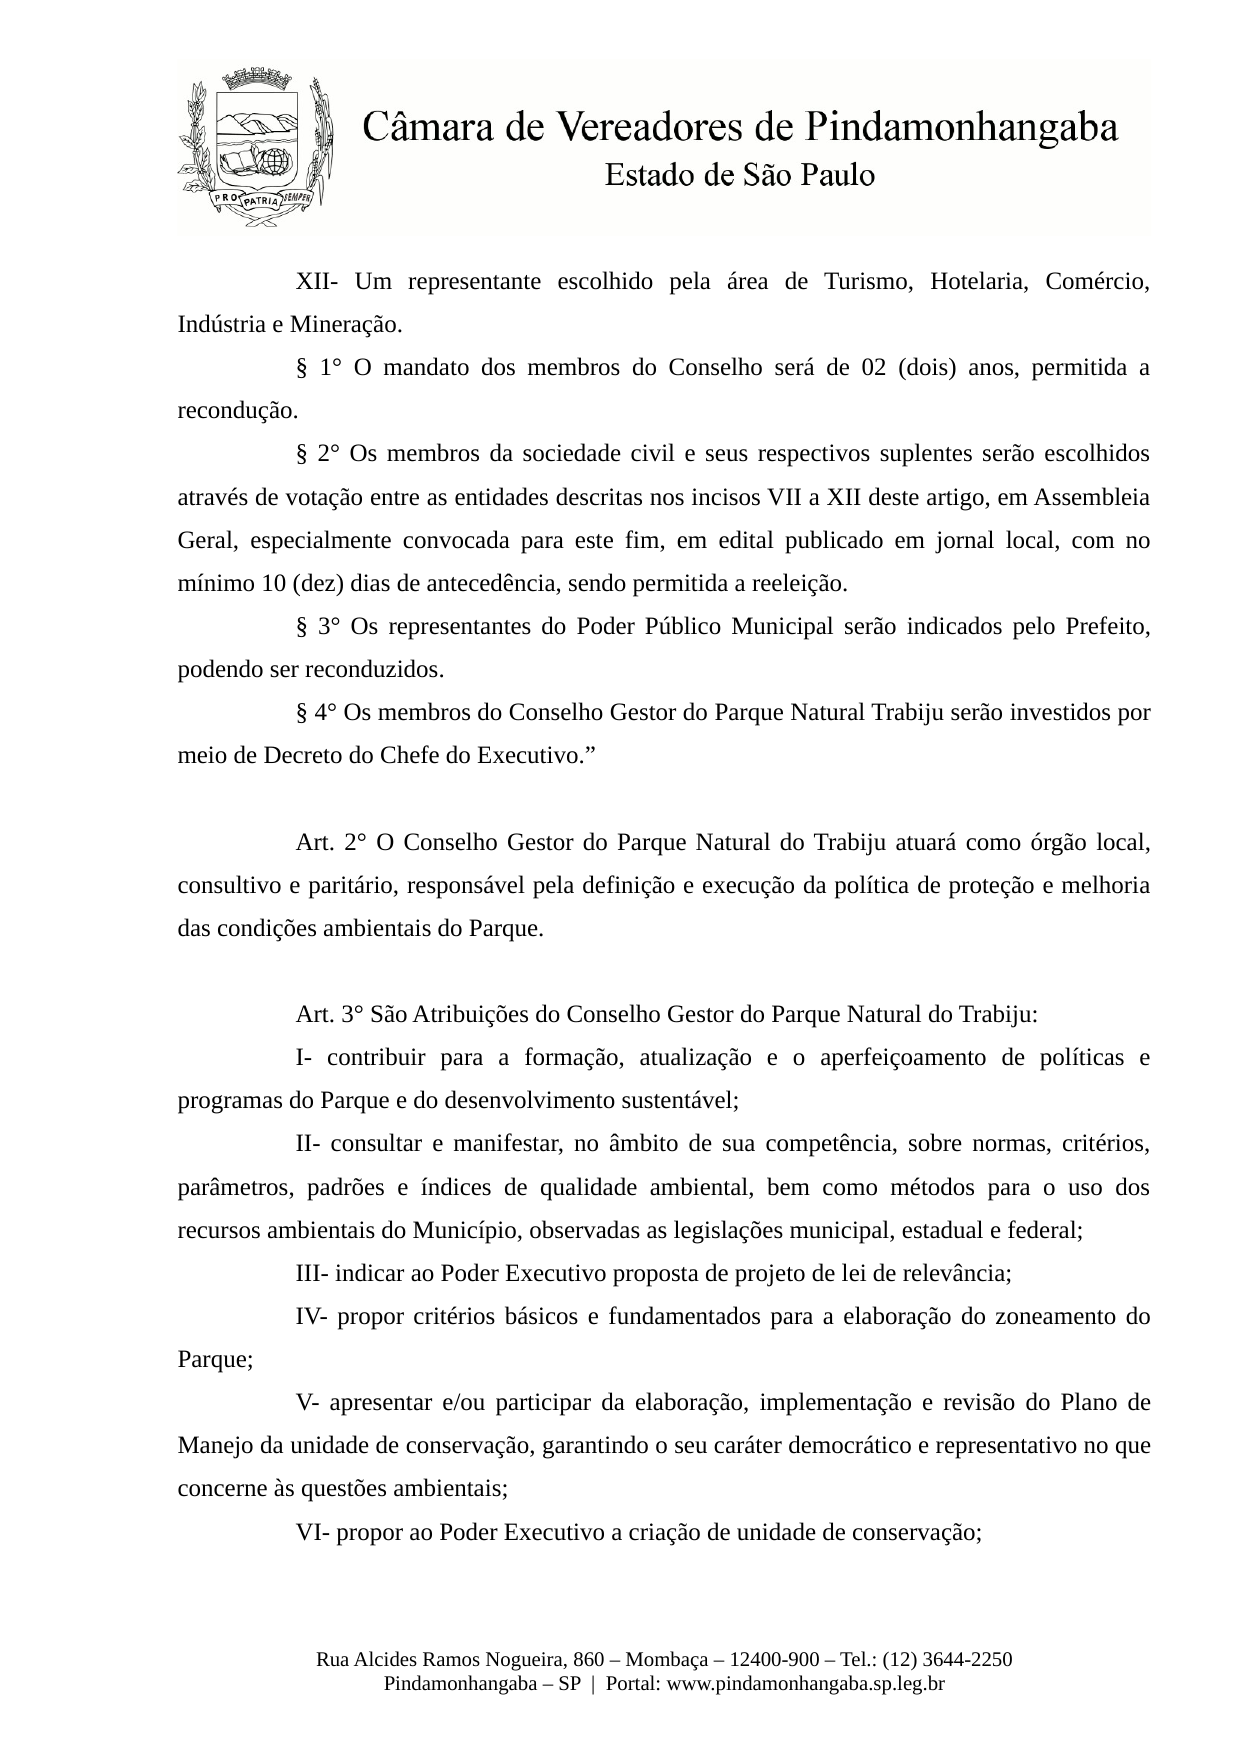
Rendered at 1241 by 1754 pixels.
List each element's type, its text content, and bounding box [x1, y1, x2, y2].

picture [177, 59, 1152, 236]
text Art. 3° São Atribuições do Conselho Gestor do Parque Natural do Trabiju: [177, 999, 1152, 1028]
text § 3° Os representantes do Poder Público Municipal serão indicados pelo Prefeito, podendo ser reconduzidos. [177, 611, 1152, 683]
text I- contribuir para a formação, atualização e o aperfeiçoamento de políticas e programas do Parque e do desenvolvimento sustentável; [177, 1042, 1152, 1114]
text § 2° Os membros da sociedade civil e seus respectivos suplentes serão escolhidos através de votação entre as entidades descritas nos incisos VII a XII deste artigo, em Assembleia Geral, especialmente convocada para este fim, em edital publicado em jornal local, com no mínimo 10 (dez) dias de antecedência, sendo permitida a reeleição. [177, 438, 1152, 597]
text § 4° Os membros do Conselho Gestor do Parque Natural Trabiju serão investidos por meio de Decreto do Chefe do Executivo.” [177, 697, 1152, 769]
text III- indicar ao Poder Executivo proposta de projeto de lei de relevância; [177, 1258, 1152, 1287]
text IV- propor critérios básicos e fundamentados para a elaboração do zoneamento do Parque; [177, 1301, 1152, 1373]
text § 1° O mandato dos membros do Conselho será de 02 (dois) anos, permitida a recondução. [177, 352, 1152, 424]
text II- consultar e manifestar, no âmbito de sua competência, sobre normas, critérios, parâmetros, padrões e índices de qualidade ambiental, bem como métodos para o uso dos recursos ambientais do Município, observadas as legislações municipal, estadual e federal; [177, 1128, 1152, 1243]
text XII- Um representante escolhido pela área de Turismo, Hotelaria, Comércio, Indústria e Mineração. [177, 266, 1152, 338]
text Art. 2° O Conselho Gestor do Parque Natural do Trabiju atuará como órgão local, consultivo e paritário, responsável pela definição e execução da política de proteção e melhoria das condições ambientais do Parque. [177, 827, 1152, 942]
text VI- propor ao Poder Executivo a criação de unidade de conservação; [177, 1517, 1152, 1545]
text V- apresentar e/ou participar da elaboração, implementação e revisão do Plano de Manejo da unidade de conservação, garantindo o seu caráter democrático e representativo no que concerne às questões ambientais; [177, 1387, 1152, 1502]
